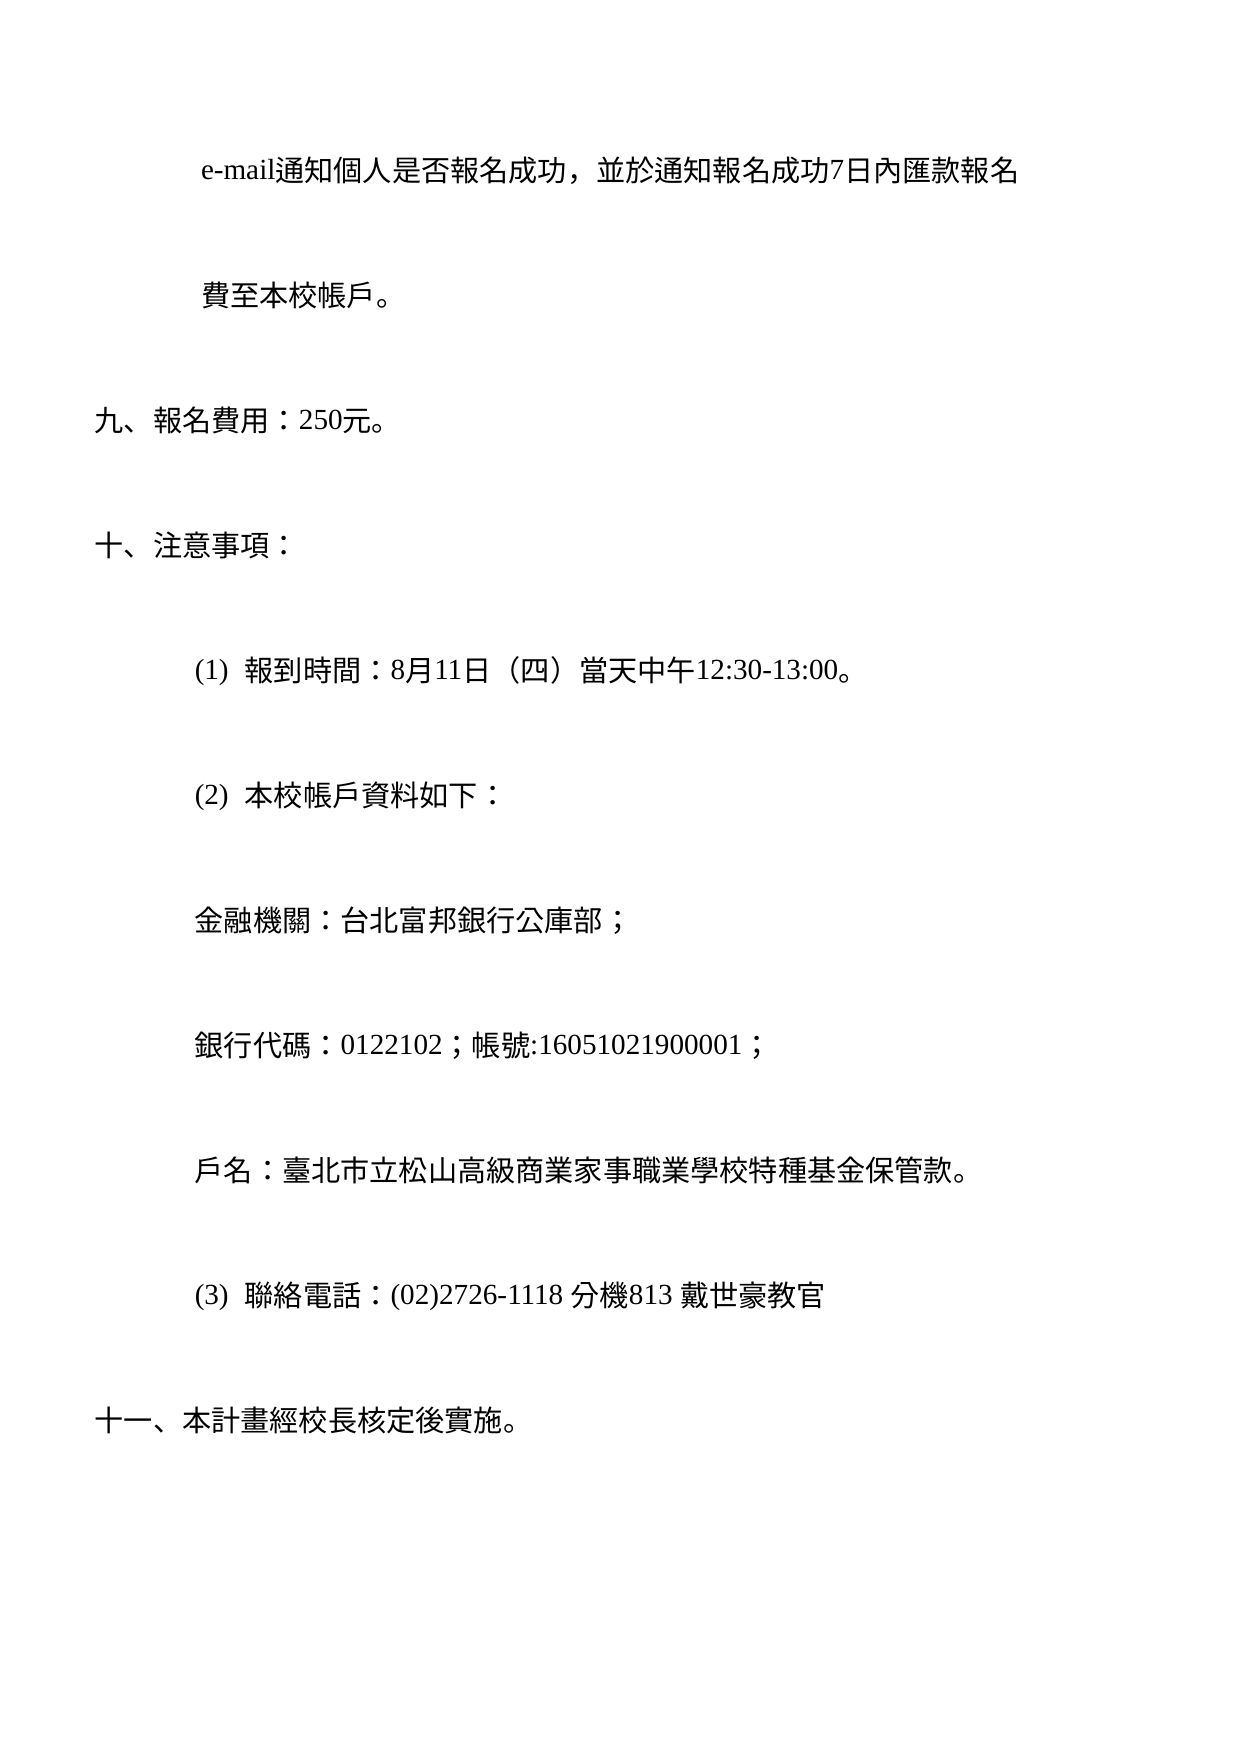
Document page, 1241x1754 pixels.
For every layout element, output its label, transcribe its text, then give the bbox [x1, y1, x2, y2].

text 銀行代碼：0122102；帳號:16051021900001； [194, 1002, 1221, 1064]
text 戶名：臺北市立松山高級商業家事職業學校特種基金保管款。 [194, 1127, 1221, 1189]
text 費至本校帳戶。 [94, 252, 1146, 314]
text e-mail通知個人是否報名成功，並於通知報名成功7日內匯款報名 [94, 127, 1146, 189]
text 十、注意事項： [94, 502, 1221, 564]
list 報到時間：8月11日（四）當天中午12:30-13:00。 [194, 627, 1221, 689]
list 聯絡電話：(02)2726-1118 分機813 戴世豪教官 [194, 1252, 1146, 1314]
list 本校帳戶資料如下： [194, 752, 1221, 814]
text 九、報名費用：250元。 [94, 377, 1221, 439]
text 金融機關：台北富邦銀行公庫部； [194, 877, 1221, 939]
text 十一、本計畫經校長核定後實施。 [94, 1377, 1221, 1439]
